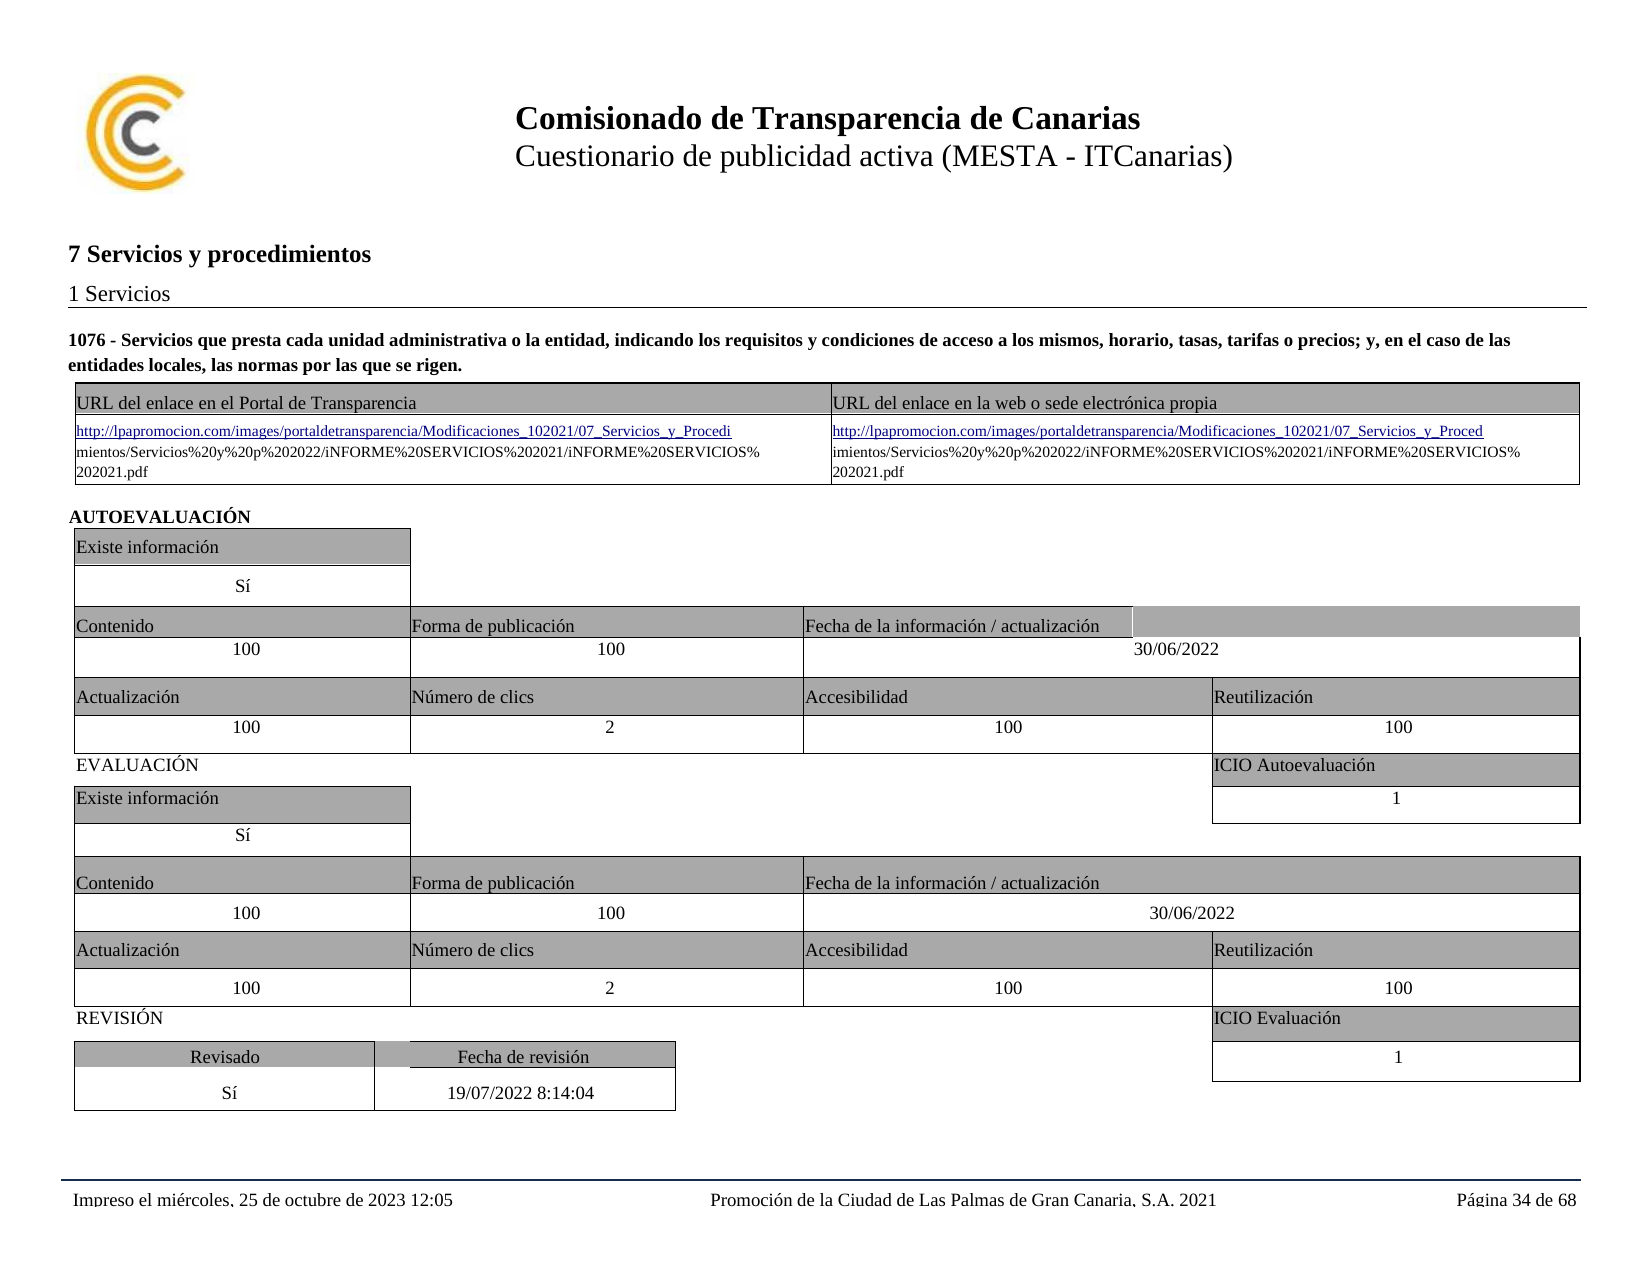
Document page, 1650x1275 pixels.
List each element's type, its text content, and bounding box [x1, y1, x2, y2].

table_cell [804, 786, 1132, 823]
table_cell 1 [1365, 1042, 1579, 1067]
table_cell Número de clics [411, 678, 803, 715]
table_cell [375, 1041, 410, 1067]
table_cell 19/07/2022 8:14:04 [410, 1081, 675, 1110]
table_cell [804, 1041, 1132, 1067]
table_cell [676, 1067, 804, 1081]
table_cell REVISIÓN [75, 1007, 195, 1041]
table_cell Sí [75, 566, 410, 606]
table_cell Fecha de la información / actualización [804, 857, 1579, 893]
table_cell Accesibilidad [804, 932, 1212, 968]
table_cell 100 [75, 716, 410, 753]
table_cell [804, 1007, 1132, 1041]
table_cell [1133, 1081, 1212, 1110]
table_cell [675, 754, 804, 786]
table_cell Revisado [75, 1042, 374, 1067]
table_cell 2 [411, 969, 803, 1006]
table_cell [1133, 606, 1580, 637]
table_cell 30/06/2022 [804, 894, 1579, 931]
table_cell [1365, 1082, 1580, 1110]
table_cell 100 [1213, 969, 1579, 1006]
table_cell [1133, 823, 1212, 856]
table_cell [411, 823, 675, 856]
table_cell [804, 823, 1132, 856]
table_cell Sí [195, 1081, 374, 1110]
table_cell 1 [1213, 787, 1579, 823]
subtitle 1 Servicios [68, 281, 1587, 307]
table_cell [75, 1067, 195, 1081]
table_cell [804, 1067, 1132, 1081]
table_cell Sí [75, 824, 410, 856]
table_cell [1365, 637, 1579, 677]
table_cell [1365, 1067, 1579, 1081]
table_cell Contenido [75, 857, 410, 893]
table_cell [675, 1007, 804, 1041]
table_cell [676, 1041, 804, 1067]
table_cell Accesibilidad [804, 678, 1212, 715]
table_cell 100 [804, 969, 1212, 1006]
table_cell 30/06/2022 [1133, 637, 1365, 677]
table_cell [75, 1081, 195, 1110]
table_cell [375, 1081, 410, 1110]
table_cell Contenido [75, 607, 410, 637]
subtitle 7 Servicios y procedimientos [68, 239, 1587, 268]
table_cell [411, 786, 675, 823]
table_cell Número de clics [411, 932, 803, 968]
table_cell [375, 1007, 410, 1041]
table_header [411, 528, 1580, 606]
table_cell [410, 1007, 675, 1041]
table_cell 2 [411, 716, 803, 753]
table_cell [195, 1007, 375, 1041]
table_cell EVALUACIÓN [75, 754, 410, 786]
table_cell Actualización [75, 678, 410, 715]
table_cell [1213, 1042, 1365, 1067]
table_cell 100 [804, 716, 1212, 753]
table_cell [375, 1067, 410, 1081]
table_cell 100 [75, 894, 410, 931]
table_cell Fecha de la información / actualización [804, 607, 1132, 637]
table_cell [1133, 1067, 1212, 1081]
table_cell 100 [411, 638, 803, 677]
table_cell ICIO Evaluación [1213, 1007, 1579, 1041]
table_cell [676, 1081, 804, 1110]
table_cell Reutilización [1213, 678, 1579, 715]
table_cell [195, 1067, 374, 1081]
table_cell http://lpapromocion.com/images/portaldetransparencia/Modificaciones_102021/07_Servicios_y_Proced imientos/Servicios%20y%20p%202022/iNFORME%20SERVICIOS%202021/iNFORME%20SERVICIOS% 202021.pdf [832, 415, 1579, 484]
table_cell [1213, 824, 1580, 856]
table_cell [1213, 1082, 1365, 1110]
text AUTOEVALUACIÓN [68, 506, 1587, 528]
table_cell [1133, 754, 1212, 786]
table_cell Fecha de revisión [410, 1042, 675, 1067]
table_cell [1133, 786, 1212, 823]
table_cell [410, 1068, 675, 1081]
table_cell 100 [75, 969, 410, 1006]
table_cell 100 [411, 894, 803, 931]
table_cell ICIO Autoevaluación [1213, 754, 1579, 786]
text 1076 - Servicios que presta cada unidad administrativa o la entidad, indicando los requisitos y condiciones de acceso a los mismos, horario, tasas, tarifas o precios; y, en el caso de las entidades locales, las normas por las que se rigen. [68, 329, 1587, 375]
table_cell Forma de publicación [411, 857, 803, 893]
table_cell [410, 754, 675, 786]
table_cell [675, 823, 804, 856]
table_cell [804, 638, 1132, 677]
table_cell [1133, 1041, 1212, 1067]
table_cell Reutilización [1213, 932, 1579, 968]
table_cell [804, 1081, 1132, 1110]
table_cell [1213, 1067, 1365, 1081]
table_cell Actualización [75, 932, 410, 968]
table_header URL del enlace en la web o sede electrónica propia [832, 384, 1579, 413]
table_cell [804, 754, 1132, 786]
table_cell [1133, 1007, 1212, 1041]
table_header URL del enlace en el Portal de Transparencia [76, 384, 831, 413]
table_cell http://lpapromocion.com/images/portaldetransparencia/Modificaciones_102021/07_Servicios_y_Procedi mientos/Servicios%20y%20p%202022/iNFORME%20SERVICIOS%202021/iNFORME%20SERVICIOS% 202021.pdf [76, 415, 831, 484]
table_cell 100 [1213, 716, 1579, 753]
table_cell 100 [75, 638, 410, 677]
table_cell [675, 786, 804, 823]
table_header Existe información [75, 529, 410, 564]
table_cell Forma de publicación [411, 607, 803, 637]
table_cell Existe información [75, 787, 410, 823]
